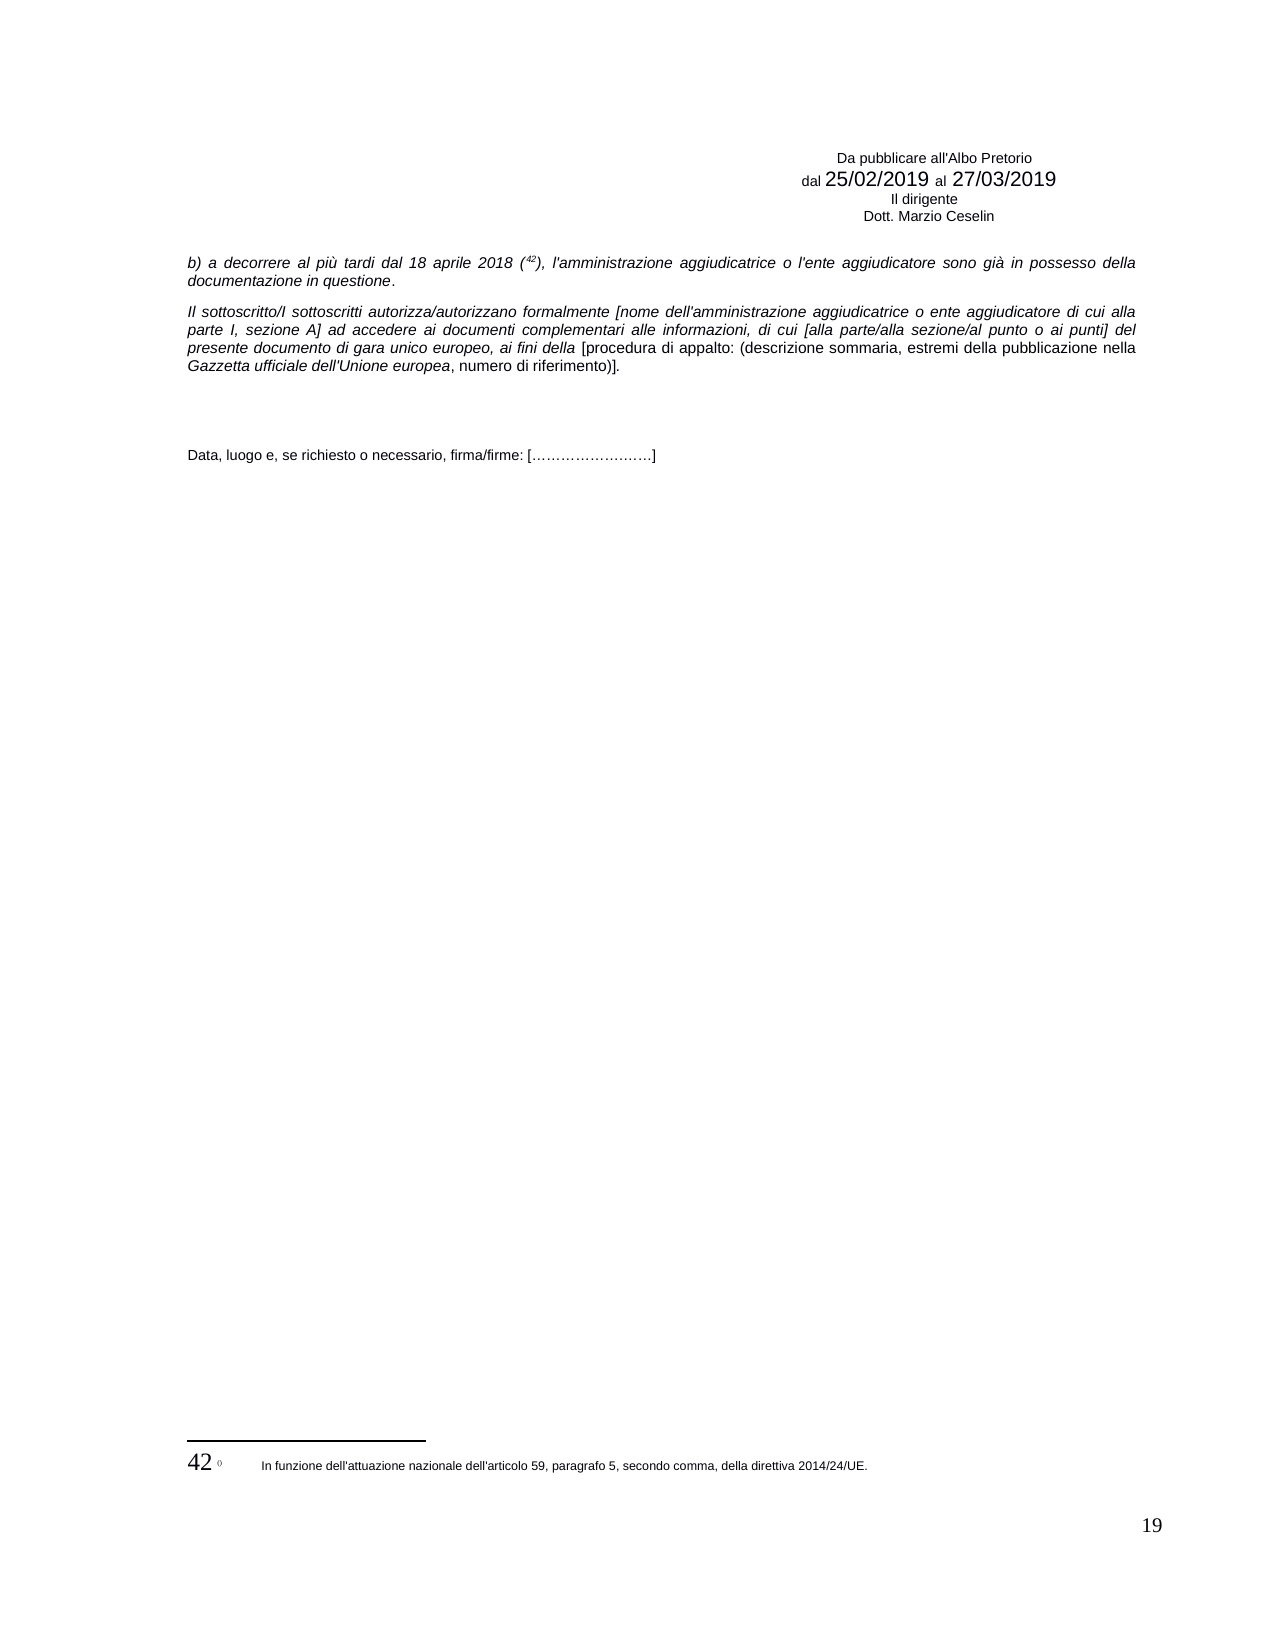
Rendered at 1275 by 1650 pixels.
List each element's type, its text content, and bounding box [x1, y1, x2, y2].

text () In funzione dell'attuazione nazionale dell'articolo 59, paragrafo 5, secondo comma, della direttiva 2014/24/UE. [187, 1447, 1197, 1476]
text b) a decorrere al più tardi dal 18 aprile 2018 (), l'amministrazione aggiudicatrice o l'ente aggiudicatore sono già in possesso della documentazione in questione. [187, 254, 1137, 290]
text Data, luogo e, se richiesto o necessario, firma/firme: [……………….……] [187, 447, 1137, 463]
text Il sottoscritto/I sottoscritti autorizza/autorizzano formalmente [nome dell'amministrazione aggiudicatrice o ente aggiudicatore di cui alla parte I, sezione A] ad accedere ai documenti complementari alle informazioni, di cui [alla parte/alla sezione/al punto o ai punti] del presente documento di gara unico europeo, ai fini della [procedura di appalto: (descrizione sommaria, estremi della pubblicazione nella Gazzetta ufficiale dell'Unione europea, numero di riferimento)]. [187, 302, 1137, 374]
